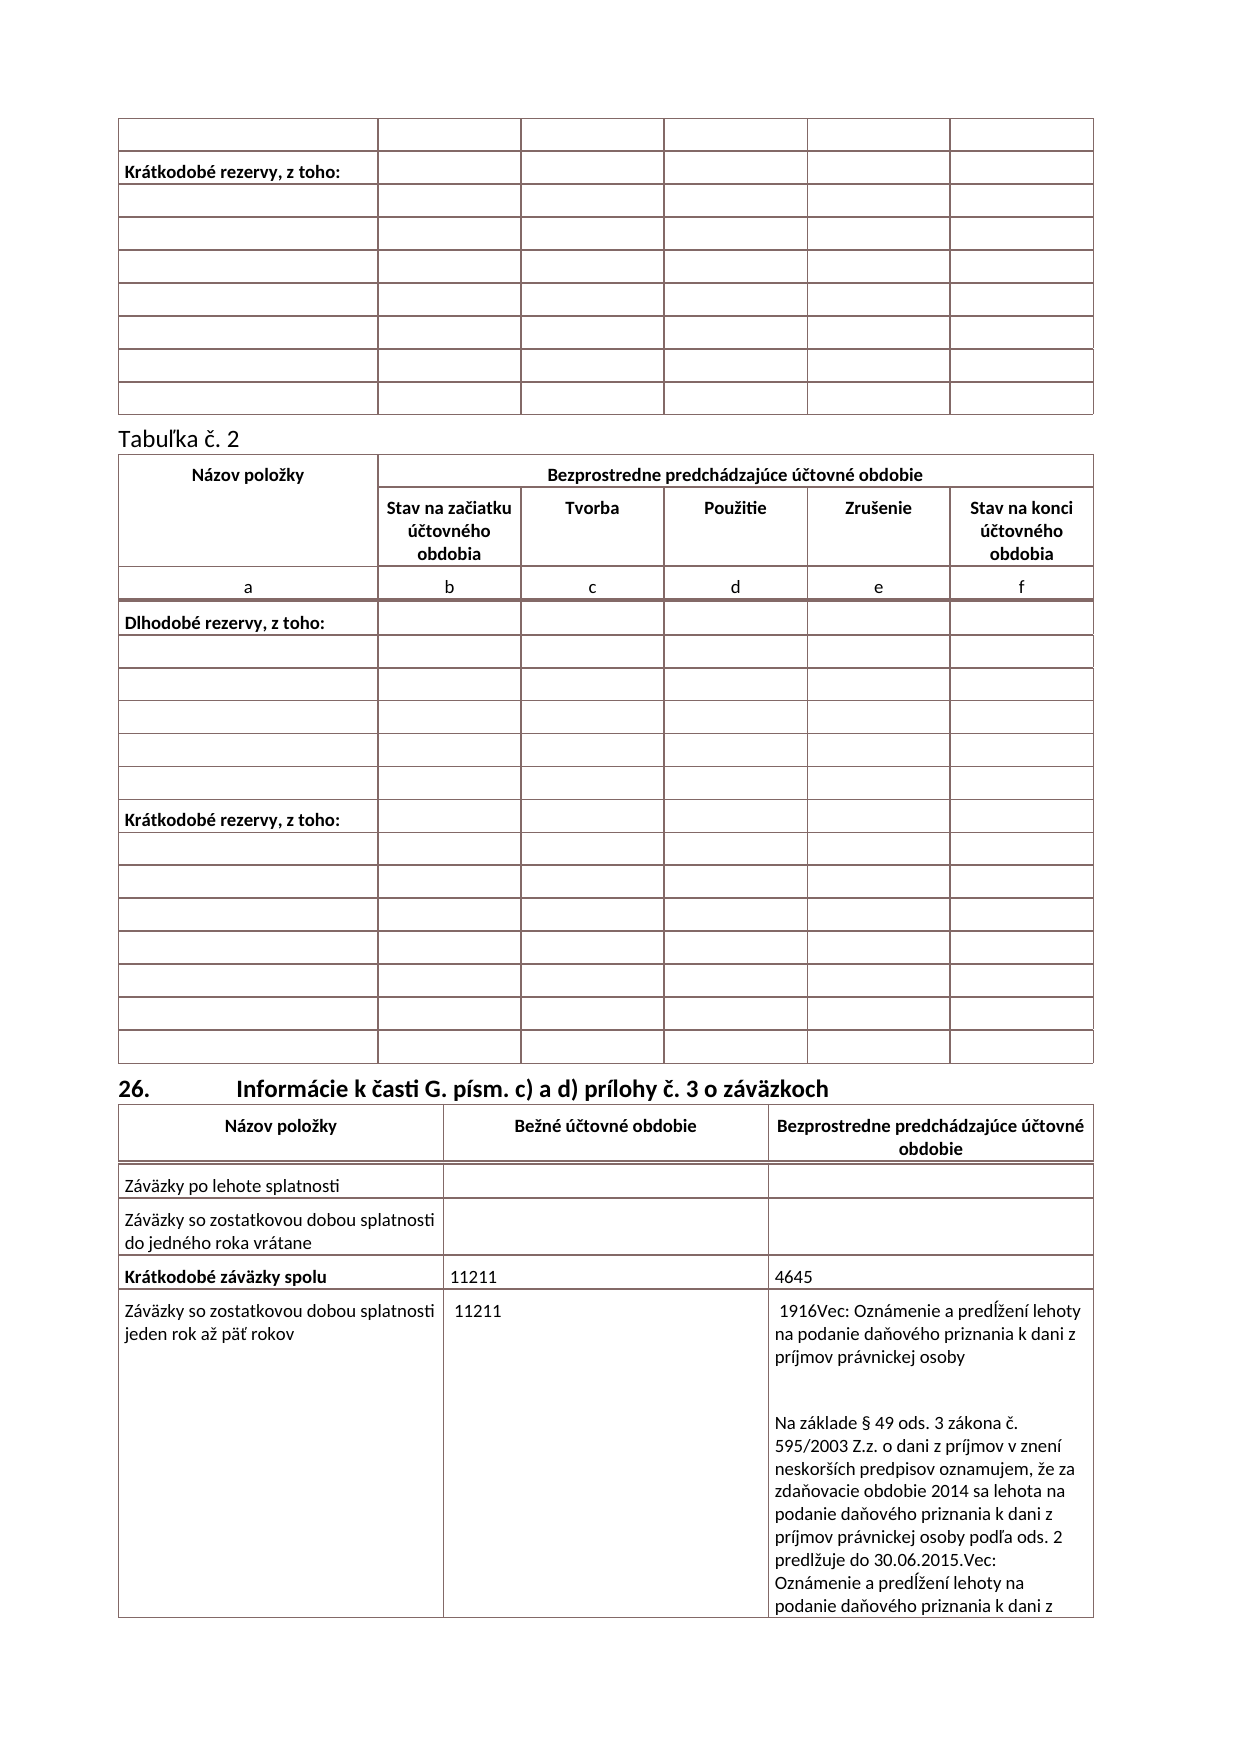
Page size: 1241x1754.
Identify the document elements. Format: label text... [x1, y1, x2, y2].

table_cell 11211 [444, 1290, 768, 1617]
table_cell [808, 119, 949, 150]
table_cell [665, 636, 807, 667]
table_cell [951, 383, 1093, 414]
table_cell [808, 833, 949, 864]
table_cell [522, 602, 663, 634]
table_cell Stav na konci účtovného obdobia [951, 488, 1093, 565]
table_cell [951, 965, 1093, 996]
table_cell [951, 317, 1093, 348]
table_cell [379, 866, 520, 897]
table_cell [119, 734, 377, 766]
table_cell [951, 185, 1093, 216]
table_cell Krátkodobé rezervy, z toho: [119, 800, 377, 832]
table_cell [665, 350, 807, 381]
table_cell [522, 251, 663, 282]
table_cell [665, 251, 807, 282]
table_cell [379, 251, 520, 282]
table_cell [522, 185, 663, 216]
table_cell [951, 899, 1093, 930]
table_cell [379, 767, 520, 799]
table_cell 4645 [769, 1256, 1093, 1288]
table_cell [665, 800, 807, 832]
table_cell [522, 866, 663, 897]
table_cell [808, 602, 949, 634]
table_cell [119, 767, 377, 799]
table_cell [379, 1031, 520, 1063]
table_cell [665, 602, 807, 634]
table_cell [119, 317, 377, 348]
table_cell Zrušenie [808, 488, 949, 565]
table_cell a [119, 567, 377, 598]
table_cell [522, 152, 663, 183]
table_cell [665, 899, 807, 930]
table_cell [522, 317, 663, 348]
table_cell [808, 185, 949, 216]
table_cell [522, 383, 663, 414]
table_cell [379, 734, 520, 766]
table_cell [379, 383, 520, 414]
table_cell Záväzky so zostatkovou dobou splatnosti do jedného roka vrátane [119, 1199, 443, 1254]
table_cell [522, 767, 663, 799]
table_cell [665, 998, 807, 1029]
table_cell c [522, 567, 663, 598]
table_cell [665, 833, 807, 864]
table_cell [379, 119, 520, 150]
table_cell [808, 1031, 949, 1063]
table_header Bezprostredne predchádzajúce účtovné obdobie [769, 1105, 1093, 1160]
table_cell [444, 1165, 768, 1197]
table_cell [119, 899, 377, 930]
table_cell [379, 899, 520, 930]
table_cell [119, 833, 377, 864]
table_cell [951, 998, 1093, 1029]
table_cell [119, 932, 377, 963]
table_cell [522, 833, 663, 864]
table_cell [665, 866, 807, 897]
table_cell 11211 [444, 1256, 768, 1288]
table_cell [951, 669, 1093, 700]
table_cell [951, 602, 1093, 634]
table_cell [808, 218, 949, 249]
table_cell [951, 152, 1093, 183]
table_cell [522, 284, 663, 315]
table_cell [119, 965, 377, 996]
table_cell [808, 701, 949, 733]
table_cell [522, 734, 663, 766]
table_cell [808, 636, 949, 667]
table_cell [951, 284, 1093, 315]
table_cell [379, 284, 520, 315]
table_cell [665, 1031, 807, 1063]
table_cell [665, 284, 807, 315]
table_cell [379, 152, 520, 183]
table_cell [808, 284, 949, 315]
table_header Bežné účtovné obdobie [444, 1105, 768, 1160]
table_cell [119, 998, 377, 1029]
table_header Názov položky [119, 455, 377, 566]
table_cell [379, 669, 520, 700]
table_cell [522, 998, 663, 1029]
table_cell [808, 317, 949, 348]
table_cell [119, 251, 377, 282]
table_cell [951, 767, 1093, 799]
table_cell [119, 636, 377, 667]
table_cell [119, 701, 377, 733]
table_cell [665, 383, 807, 414]
table_cell [951, 800, 1093, 832]
table_cell 1916Vec: Oznámenie a predĺžení lehoty na podanie daňového priznania k dani z príjmov právnickej osoby Na základe § 49 ods. 3 zákona č. 595/2003 Z.z. o dani z príjmov v znení neskorších predpisov oznamujem, že za zdaňovacie obdobie 2014 sa lehota na podanie daňového priznania k dani z príjmov právnickej osoby podľa ods. 2 predlžuje do 30.06.2015.Vec: Oznámenie a predĺžení lehoty na podanie daňového priznania k dani z [769, 1290, 1093, 1617]
table_cell [119, 218, 377, 249]
table_cell e [808, 567, 949, 598]
table_cell d [665, 567, 807, 598]
table_cell [379, 218, 520, 249]
table_cell [379, 636, 520, 667]
table_cell [808, 669, 949, 700]
table_cell [665, 701, 807, 733]
table_cell [808, 734, 949, 766]
table_cell [951, 701, 1093, 733]
table_cell [522, 965, 663, 996]
table_cell [808, 350, 949, 381]
table_cell [119, 284, 377, 315]
table_cell [808, 800, 949, 832]
table_cell [379, 185, 520, 216]
table_cell [665, 185, 807, 216]
table_cell [379, 701, 520, 733]
table_cell [951, 636, 1093, 667]
table_cell [522, 119, 663, 150]
table_cell [522, 218, 663, 249]
table_cell Krátkodobé záväzky spolu [119, 1256, 443, 1288]
table_cell Záväzky so zostatkovou dobou splatnosti jeden rok až päť rokov [119, 1290, 443, 1617]
table_cell Stav na začiatku účtovného obdobia [379, 488, 520, 565]
text Tabuľka č. 2 [118, 423, 1122, 454]
table_cell Dlhodobé rezervy, z toho: [119, 602, 377, 634]
table_cell [951, 251, 1093, 282]
table_cell [769, 1165, 1093, 1197]
table_cell [951, 866, 1093, 897]
table_cell [808, 998, 949, 1029]
table_cell [444, 1199, 768, 1254]
table_cell [379, 317, 520, 348]
table_cell [951, 833, 1093, 864]
table_cell [522, 800, 663, 832]
table_cell [119, 383, 377, 414]
table_cell [808, 251, 949, 282]
table_cell [379, 833, 520, 864]
table_cell f [951, 567, 1093, 598]
table_cell [808, 767, 949, 799]
table_cell [119, 185, 377, 216]
table_cell [379, 602, 520, 634]
table_header Bezprostredne predchádzajúce účtovné obdobie [379, 455, 1093, 486]
table_cell Krátkodobé rezervy, z toho: [119, 152, 377, 183]
table_cell [379, 998, 520, 1029]
table_cell [379, 800, 520, 832]
table_cell [665, 734, 807, 766]
table_cell [808, 965, 949, 996]
table_cell [379, 932, 520, 963]
table_cell [665, 317, 807, 348]
table_cell [119, 119, 377, 150]
table_cell [665, 218, 807, 249]
table_header Názov položky [119, 1105, 443, 1160]
table_cell Záväzky po lehote splatnosti [119, 1165, 443, 1197]
table_cell [119, 350, 377, 381]
table_cell b [379, 567, 520, 598]
table_cell [665, 119, 807, 150]
table_cell [522, 669, 663, 700]
table_cell [379, 350, 520, 381]
table_cell [808, 866, 949, 897]
table_cell Tvorba [522, 488, 663, 565]
table_cell [119, 1031, 377, 1063]
table_cell [951, 734, 1093, 766]
table_cell [665, 669, 807, 700]
table_cell [119, 669, 377, 700]
table_cell [951, 218, 1093, 249]
table_cell [665, 767, 807, 799]
table_cell [951, 119, 1093, 150]
table_cell [951, 350, 1093, 381]
table_cell [665, 152, 807, 183]
table_cell [119, 866, 377, 897]
table_cell [808, 152, 949, 183]
table_cell [808, 899, 949, 930]
table_cell [665, 965, 807, 996]
table_cell [522, 350, 663, 381]
table_cell [769, 1199, 1093, 1254]
table_cell [951, 932, 1093, 963]
table_cell [379, 965, 520, 996]
table_cell [808, 383, 949, 414]
table_cell [522, 1031, 663, 1063]
table_cell [951, 1031, 1093, 1063]
table_cell [808, 932, 949, 963]
table_cell [522, 701, 663, 733]
text 26. Informácie k časti G. písm. c) a d) prílohy č. 3 o záväzkoch [118, 1073, 1122, 1104]
table_cell [665, 932, 807, 963]
table_cell [522, 899, 663, 930]
table_cell Použitie [665, 488, 807, 565]
table_cell [522, 636, 663, 667]
table_cell [522, 932, 663, 963]
